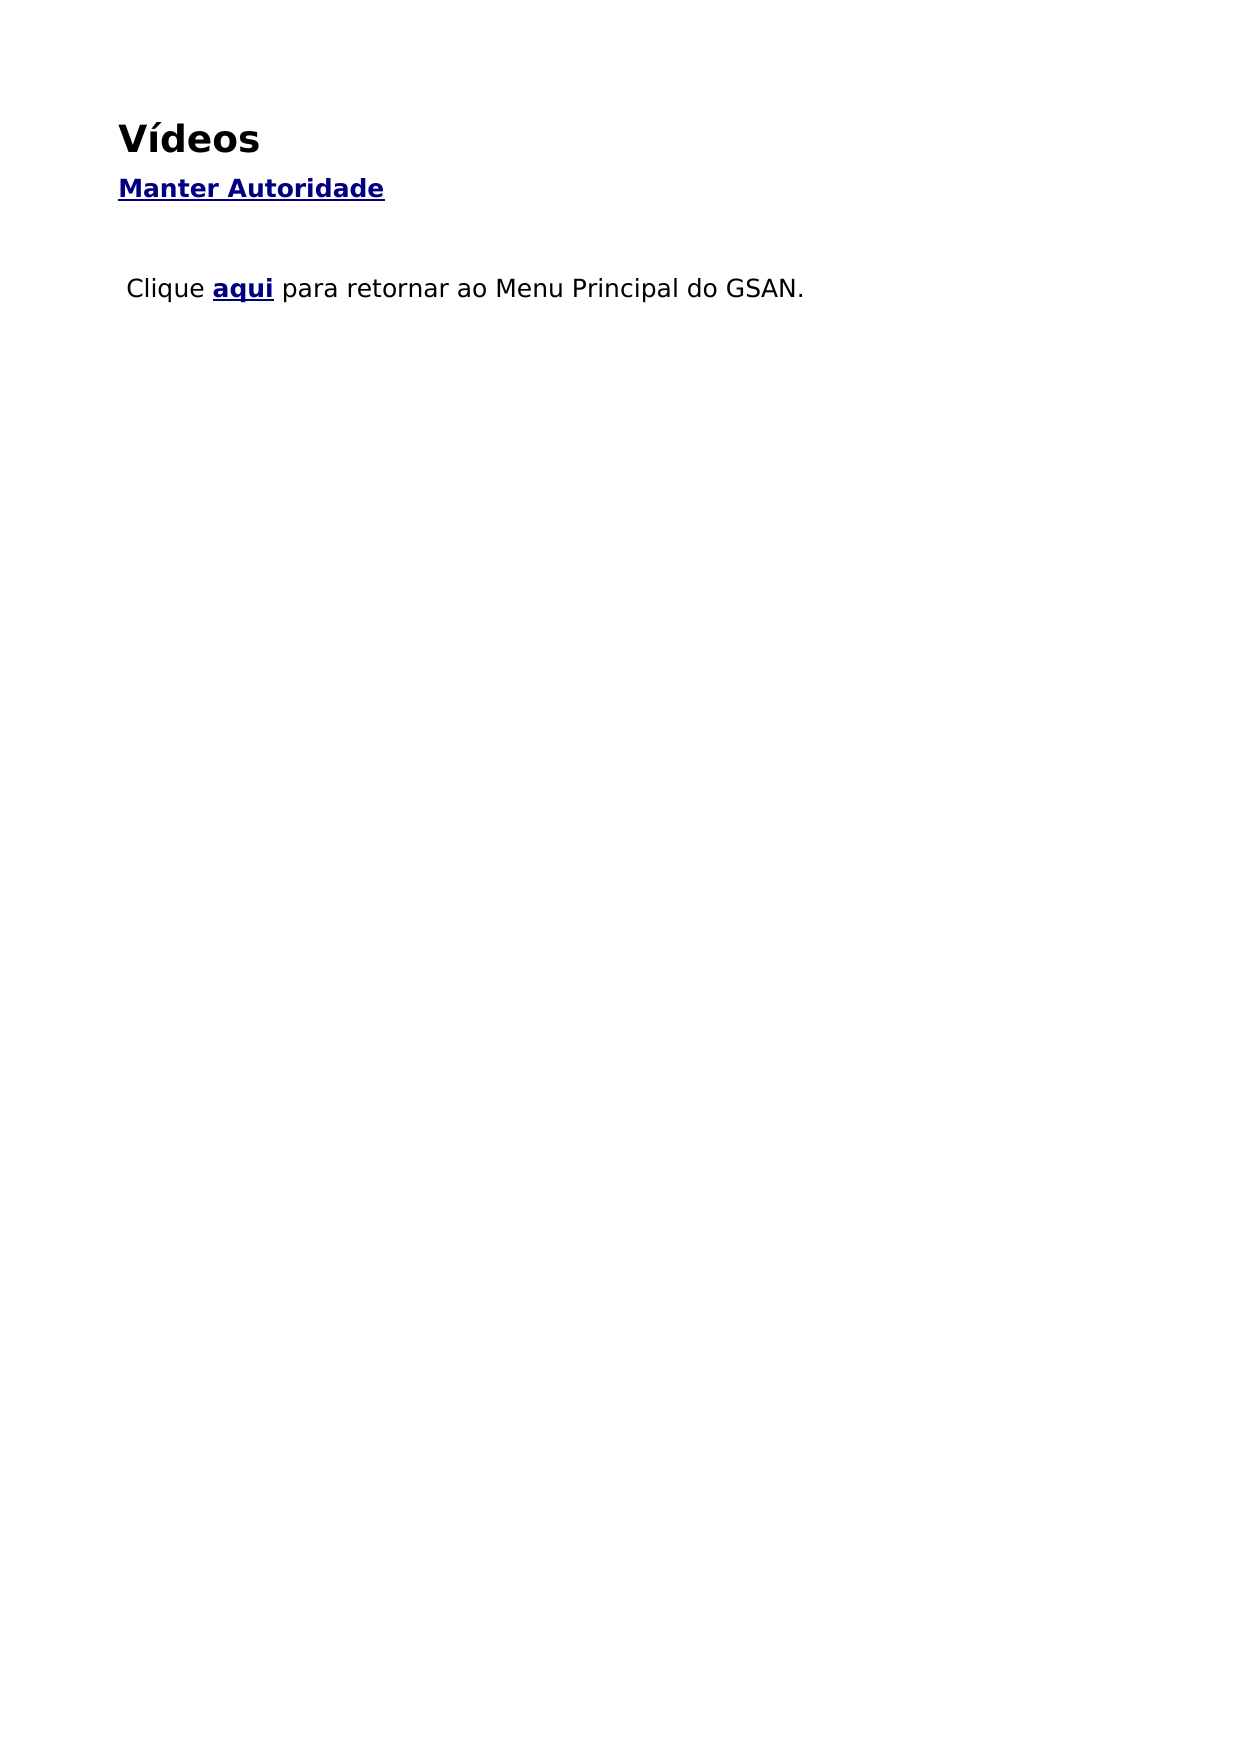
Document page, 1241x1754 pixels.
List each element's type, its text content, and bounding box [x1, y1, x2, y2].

text Manter Autoridade [118, 174, 1122, 203]
subtitle Vídeos [118, 118, 1122, 162]
text Clique aqui para retornar ao Menu Principal do GSAN. [118, 216, 1122, 303]
